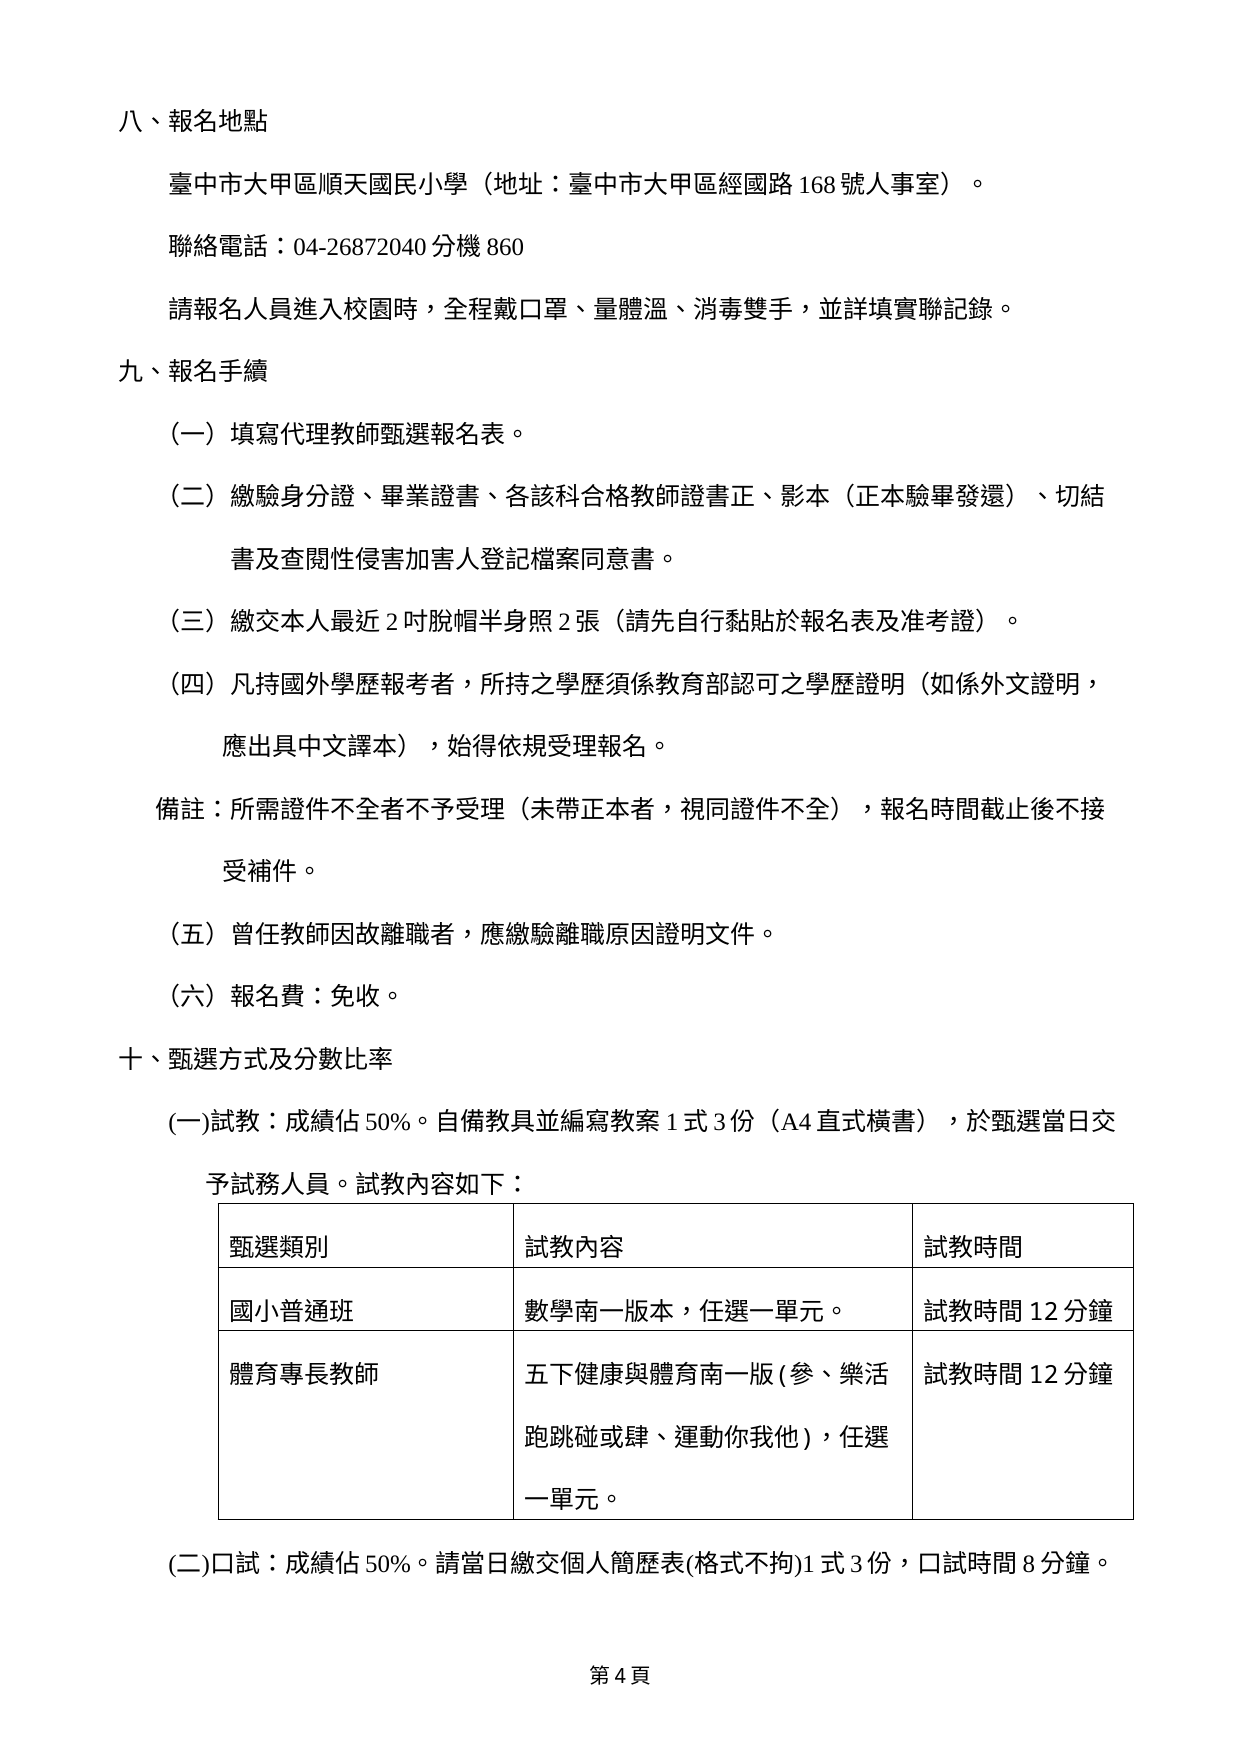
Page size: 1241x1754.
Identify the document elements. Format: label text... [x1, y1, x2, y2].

text 九、報名手續 [118, 328, 1122, 391]
table_cell 五下健康與體育南一版(參、樂活跑跳碰或肆、運動你我他)，任選一單元。 [514, 1331, 912, 1519]
text 請報名人員進入校園時，全程戴口罩、量體溫、消毒雙手，並詳填實聯記錄。 [168, 266, 1122, 328]
text （四）凡持國外學歷報考者，所持之學歷須係教育部認可之學歷證明（如係外文證明，應出具中文譯本），始得依規受理報名。 [156, 641, 1122, 766]
table_header 甄選類別 [219, 1204, 513, 1267]
table_header 試教內容 [514, 1204, 912, 1267]
table_cell 國小普通班 [219, 1268, 513, 1330]
text （六）報名費：免收。 [156, 953, 1122, 1016]
text (二)口試：成績佔50%。請當日繳交個人簡歷表(格式不拘)1式3份，口試時間8分鐘。 [168, 1520, 1122, 1582]
text （五）曾任教師因故離職者，應繳驗離職原因證明文件。 [156, 891, 1122, 953]
table_cell 數學南一版本，任選一單元。 [514, 1268, 912, 1330]
table_cell 體育專長教師 [219, 1331, 513, 1519]
text 十、甄選方式及分數比率 [118, 1016, 1122, 1078]
text 臺中市大甲區順天國民小學（地址：臺中市大甲區經國路168號人事室）。 [168, 141, 1122, 203]
text （二）繳驗身分證、畢業證書、各該科合格教師證書正、影本（正本驗畢發還）、切結書及查閱性侵害加害人登記檔案同意書。 [156, 453, 1122, 578]
text 備註：所需證件不全者不予受理（未帶正本者，視同證件不全），報名時間截止後不接受補件。 [156, 766, 1122, 891]
table_cell 試教時間12分鐘 [913, 1331, 1133, 1519]
table_header 試教時間 [913, 1204, 1133, 1267]
text 八、報名地點 [118, 78, 1122, 141]
text 聯絡電話：04-26872040分機860 [168, 203, 1122, 266]
text （三）繳交本人最近2吋脫帽半身照2張（請先自行黏貼於報名表及准考證）。 [156, 578, 1122, 641]
text （一）填寫代理教師甄選報名表。 [118, 391, 1122, 453]
table_cell 試教時間12分鐘 [913, 1268, 1133, 1330]
text (一)試教：成績佔50%。自備教具並編寫教案1式3份（A4直式橫書），於甄選當日交予試務人員。試教內容如下： [168, 1078, 1122, 1203]
